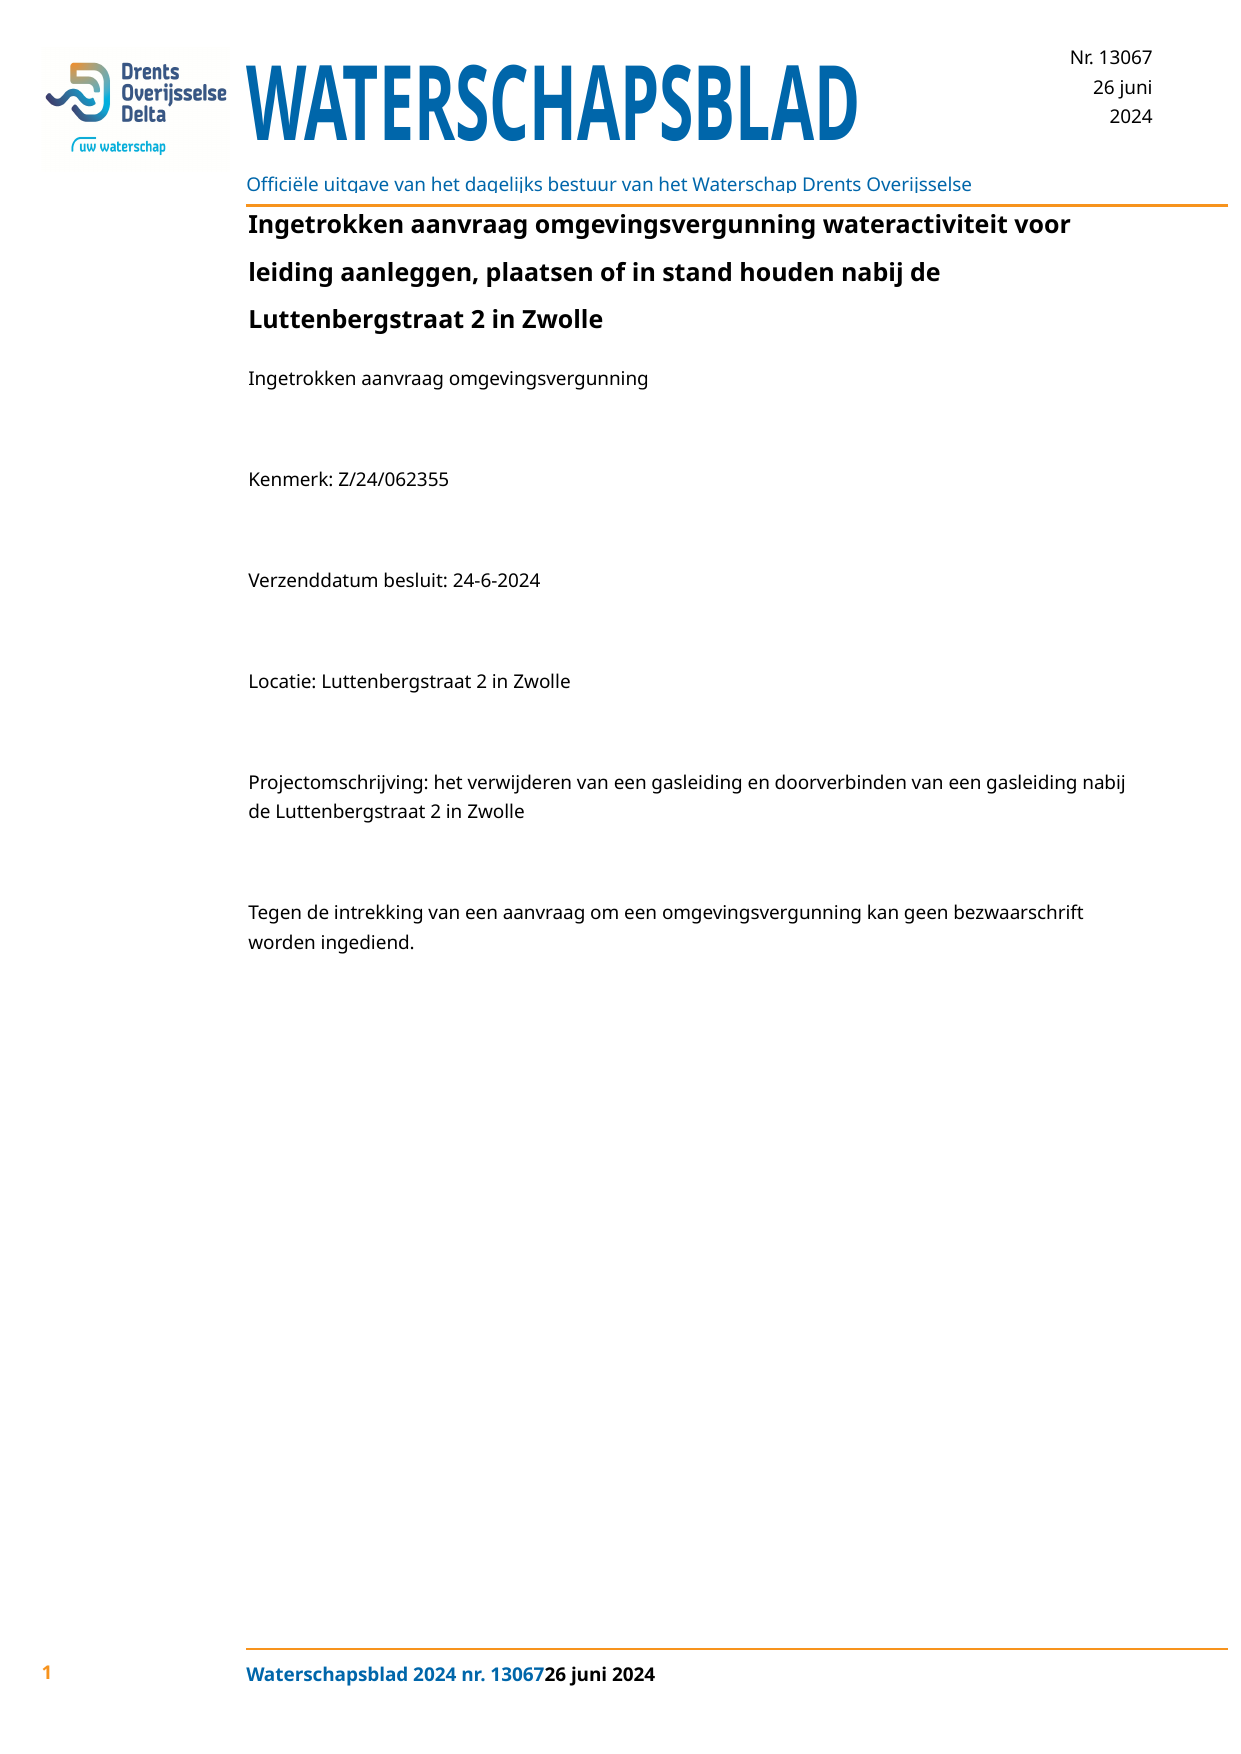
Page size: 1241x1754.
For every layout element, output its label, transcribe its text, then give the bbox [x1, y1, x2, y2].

text Kenmerk: Z/24/062355 [248, 466, 1152, 492]
text Ingetrokken aanvraag omgevingsvergunning wateractiviteit voor leiding aanleggen, plaatsen of in stand houden nabij de Luttenbergstraat 2 in Zwolle [248, 207, 1152, 336]
text Ingetrokken aanvraag omgevingsvergunning [248, 366, 1152, 391]
text Tegen de intrekking van een aanvraag om een omgevingsvergunning kan geen bezwaarschrift worden ingediend. [248, 899, 1152, 954]
text Projectomschrijving: het verwijderen van een gasleiding en doorverbinden van een gasleiding nabij de Luttenbergstraat 2 in Zwolle [248, 769, 1152, 824]
text Verzenddatum besluit: 24-6-2024 [248, 567, 1152, 593]
text Locatie: Luttenbergstraat 2 in Zwolle [248, 668, 1152, 694]
picture [41, 47, 231, 172]
